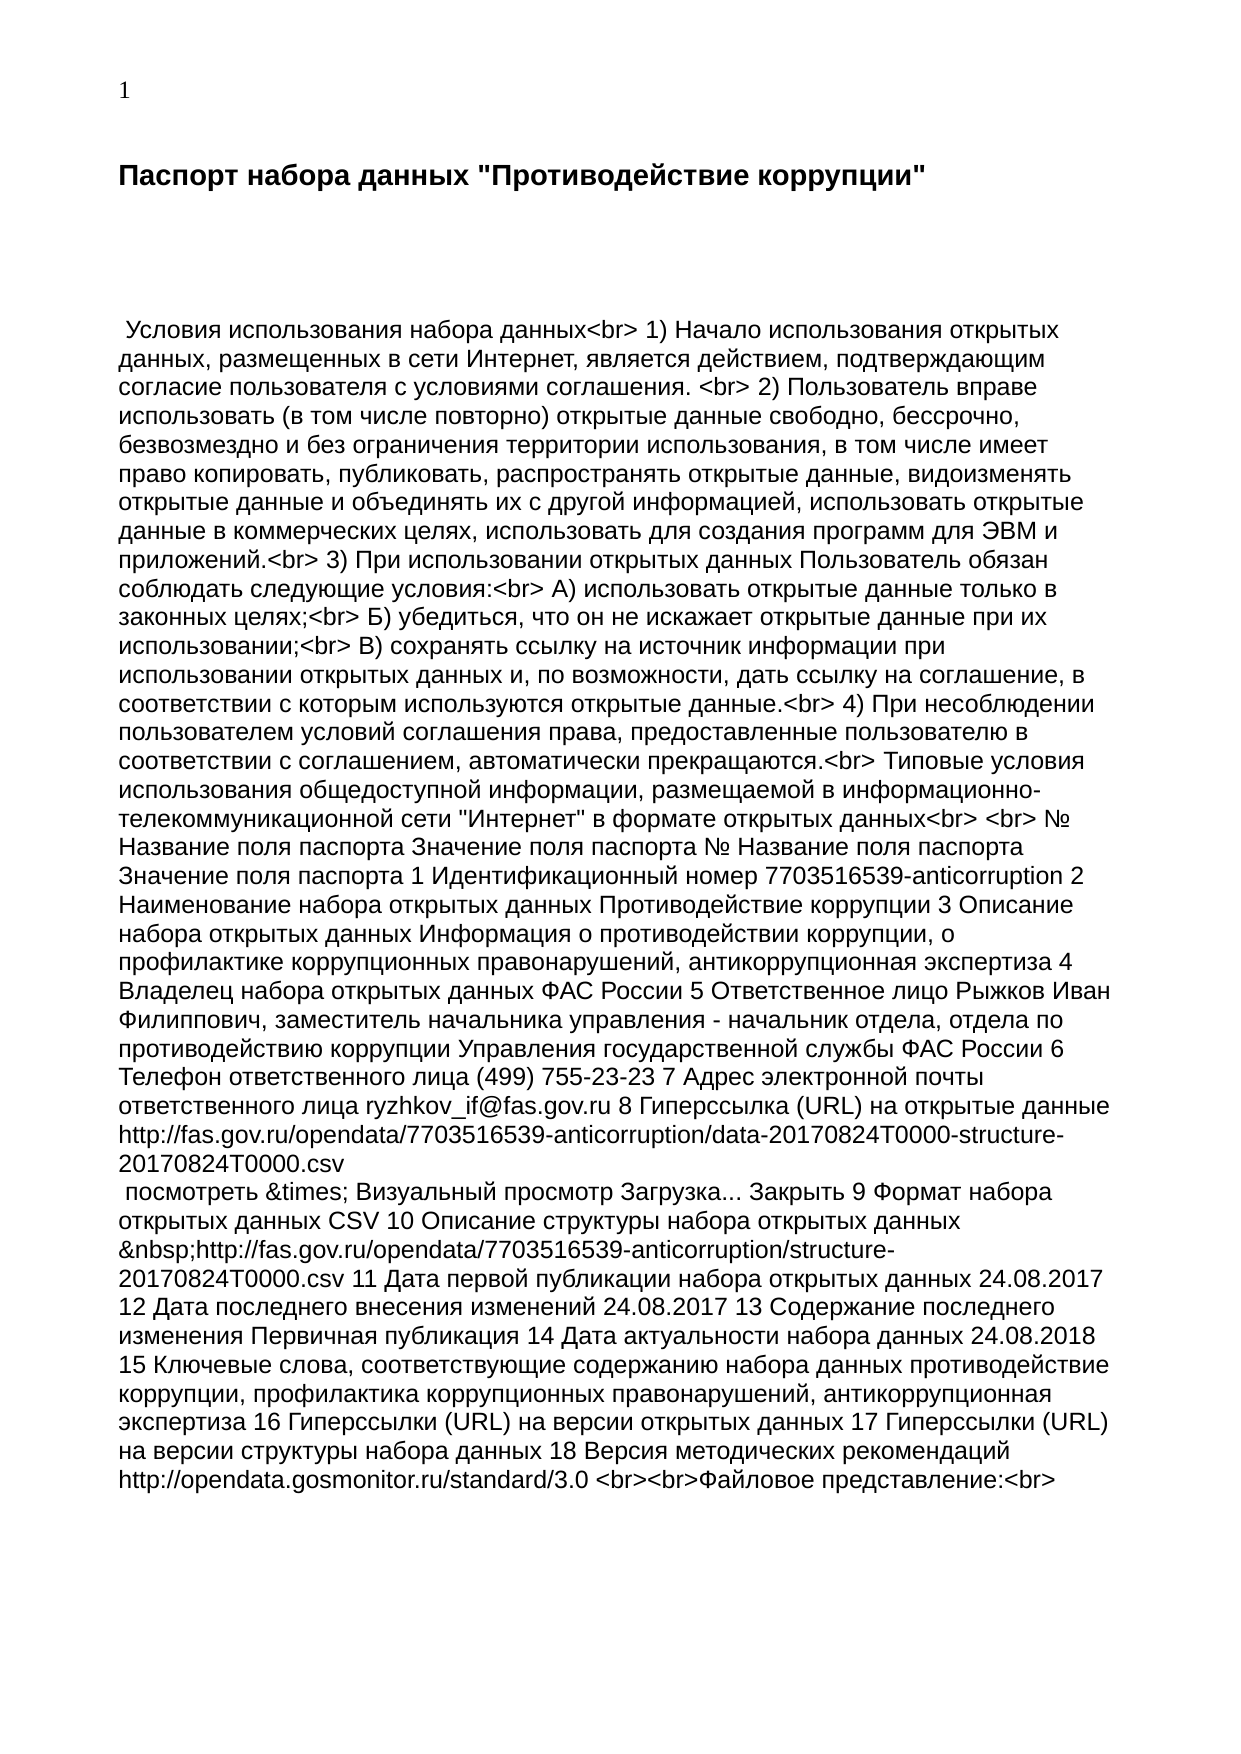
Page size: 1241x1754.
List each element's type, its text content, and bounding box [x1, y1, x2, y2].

text Условия использования набора данных<br> 1) Начало использования открытых данных, размещенных в сети Интернет, является действием, подтверждающим согласие пользователя с условиями соглашения. <br> 2) Пользователь вправе использовать (в том числе повторно) открытые данные свободно, бессрочно, безвозмездно и без ограничения территории использования, в том числе имеет право копировать, публиковать, распространять открытые данные, видоизменять открытые данные и объединять их с другой информацией, использовать открытые данные в коммерческих целях, использовать для создания программ для ЭВМ и приложений.<br> 3) При использовании открытых данных Пользователь обязан соблюдать следующие условия:<br> А) использовать открытые данные только в законных целях;<br> Б) убедиться, что он не искажает открытые данные при их использовании;<br> В) сохранять ссылку на источник информации при использовании открытых данных и, по возможности, дать ссылку на соглашение, в соответствии с которым используются открытые данные.<br> 4) При несоблюдении пользователем условий соглашения права, предоставленные пользователю в соответствии с соглашением, автоматически прекращаются.<br> Типовые условия использования общедоступной информации, размещаемой в информационно-телекоммуникационной сети "Интернет" в формате открытых данных<br> <br> № Название поля паспорта Значение поля паспорта № Название поля паспорта Значение поля паспорта 1 Идентификационный номер 7703516539-anticorruption 2 Наименование набора открытых данных Противодействие коррупции 3 Описание набора открытых данных Информация о противодействии коррупции, о профилактике коррупционных правонарушений, антикоррупционная экспертиза 4 Владелец набора открытых данных ФАС России 5 Ответственное лицо Рыжков Иван Филиппович, заместитель начальника управления - начальник отдела, отдела по противодействию коррупции Управления государственной службы ФАС России 6 Телефон ответственного лица (499) 755-23-23 7 Адрес электронной почты ответственного лица ryzhkov_if@fas.gov.ru 8 Гиперссылка (URL) на открытые данные http://fas.gov.ru/opendata/7703516539-anticorruption/data-20170824T0000-structure-20170824T0000.csv посмотреть &times; Визуальный просмотр Загрузка... Закрыть 9 Формат набора открытых данных CSV 10 Описание структуры набора открытых данных &nbsp;http://fas.gov.ru/opendata/7703516539-anticorruption/structure-20170824T0000.csv 11 Дата первой публикации набора открытых данных 24.08.2017 12 Дата последнего внесения изменений 24.08.2017 13 Содержание последнего изменения Первичная публикация 14 Дата актуальности набора данных 24.08.2018 15 Ключевые слова, соответствующие содержанию набора данных противодействие коррупции, профилактика коррупционных правонарушений, антикоррупционная экспертиза 16 Гиперссылки (URL) на версии открытых данных 17 Гиперссылки (URL) на версии структуры набора данных 18 Версия методических рекомендаций http://opendata.gosmonitor.ru/standard/3.0 <br><br>Файловое представление:<br> [118, 315, 1122, 1493]
subtitle Паспорт набора данных "Противодействие коррупции" [118, 157, 1122, 191]
